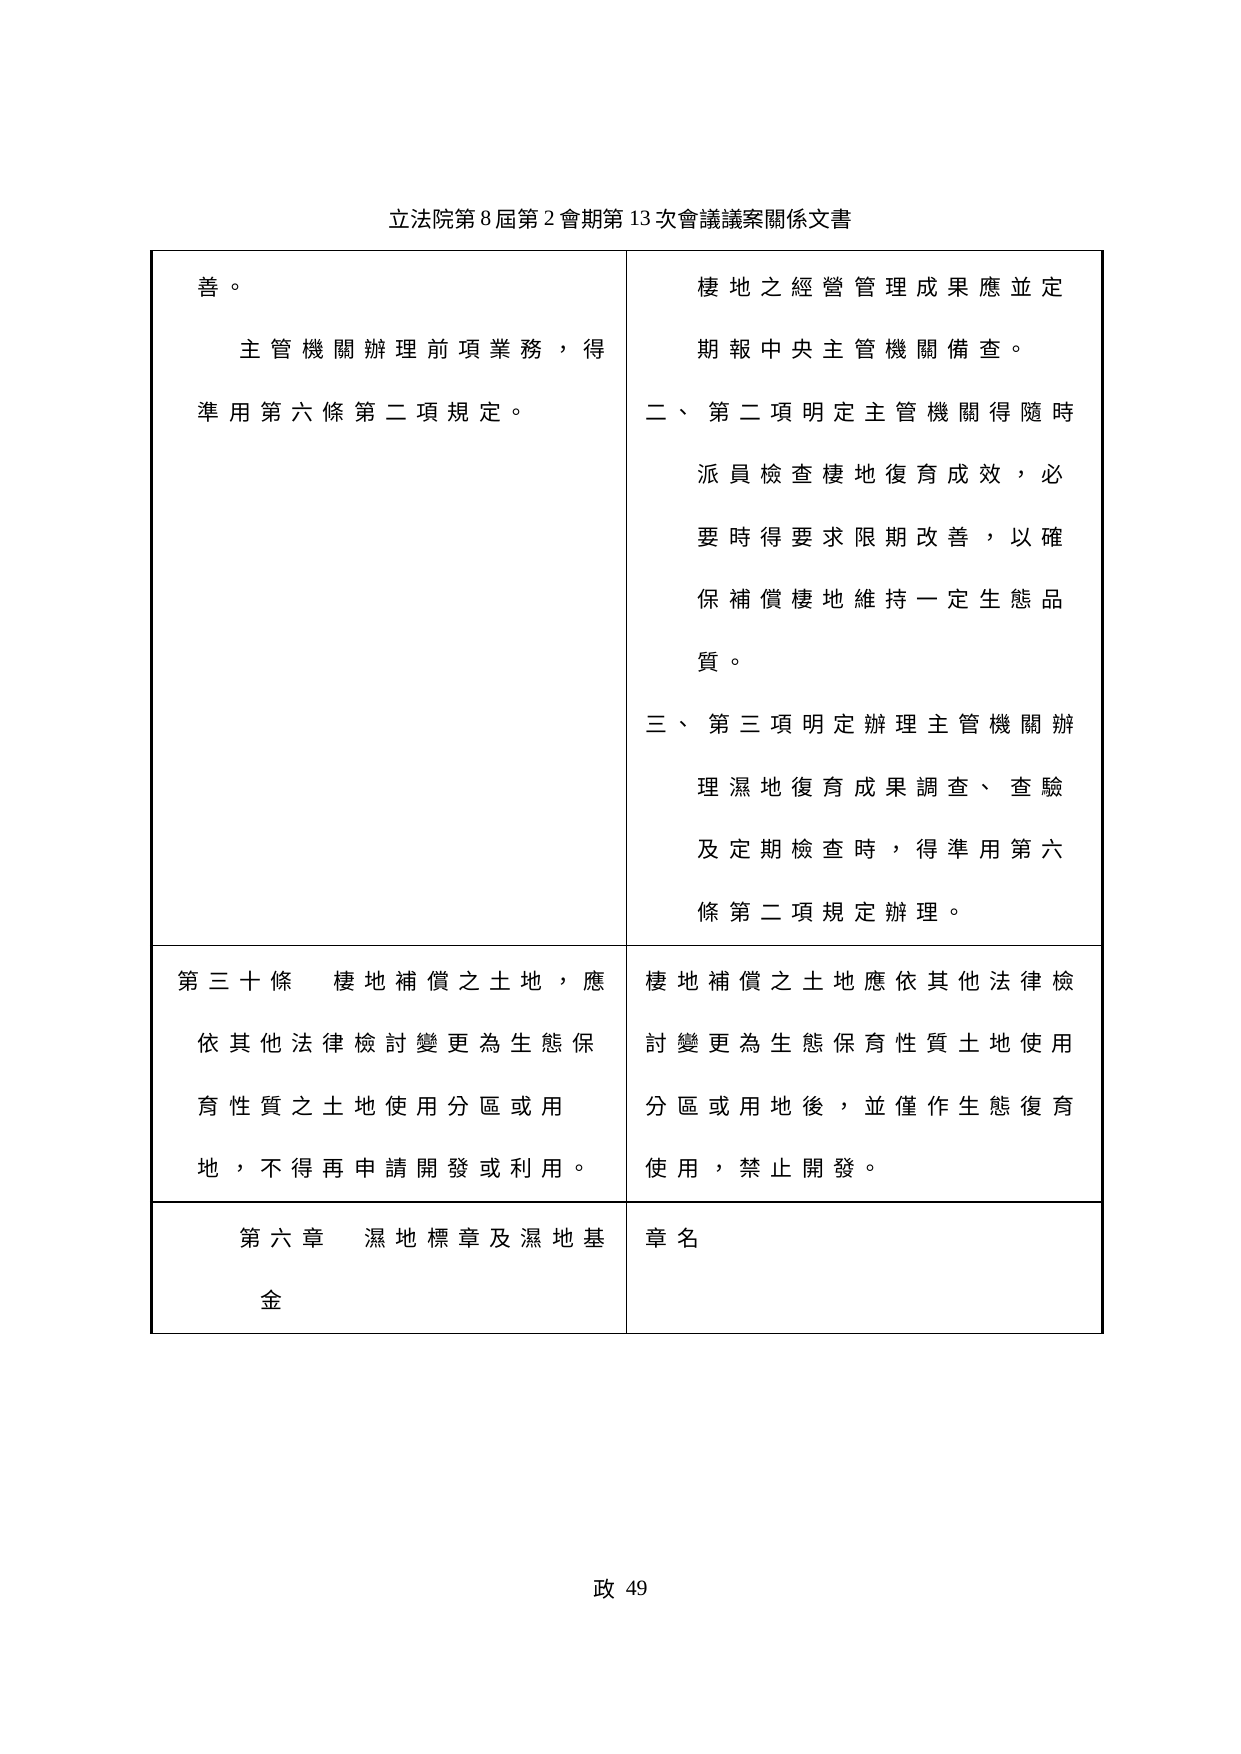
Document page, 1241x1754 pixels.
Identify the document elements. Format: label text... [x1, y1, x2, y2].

table_cell 第二十九條 生態補償之復育成果，開發或利用者應定期報中央主管機關備查。 前項成果，主管機關得隨時派員調查、查驗，並定期檢查；必要時，得會同相關機關提出改善方案，命其限期改善。 主管機關辦理前項業務，得準用第六條第二項規定。 [153, 251, 626, 944]
table_cell 棲地補償之土地應依其他法律檢討變更為生態保育性質土地使用分區或用地後，並僅作生態復育使用，禁止開發。 [627, 946, 1101, 1201]
table_cell 章名 [627, 1203, 1101, 1333]
table_cell 第六章 濕地標章及濕地基金 [153, 1203, 626, 1333]
table_cell 第三十條 棲地補償之土地，應依其他法律檢討變更為生態保育性質之土地使用分區或用地，不得再申請開發或利用。 [153, 946, 626, 1201]
table_cell 棲地之經營管理成果應並定期報中央主管機關備查。 二、第二項明定主管機關得隨時派員檢查棲地復育成效，必要時得要求限期改善，以確保補償棲地維持一定生態品質。 三、第三項明定辦理主管機關辦理濕地復育成果調查、查驗及定期檢查時，得準用第六條第二項規定辦理。 [627, 251, 1101, 944]
